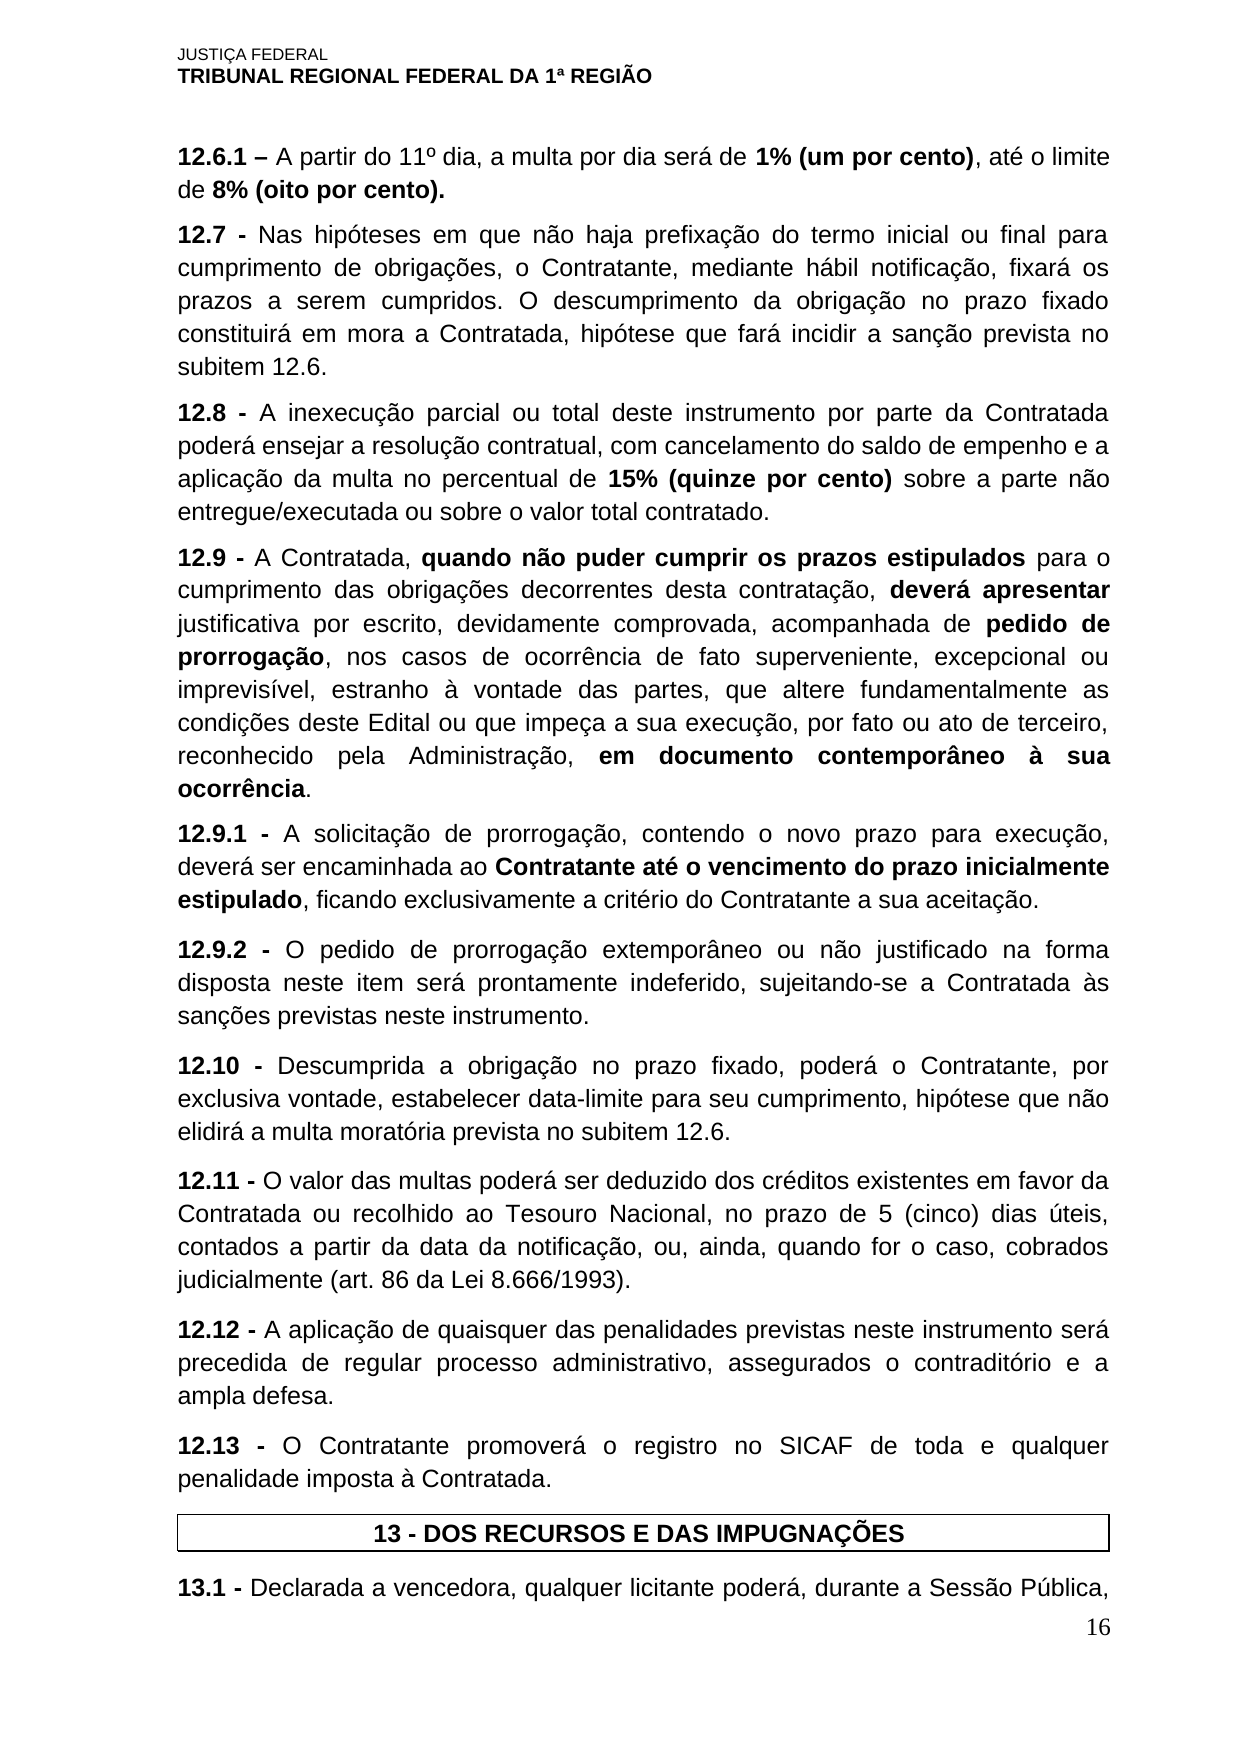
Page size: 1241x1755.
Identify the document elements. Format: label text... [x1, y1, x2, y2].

text 12.8 - A inexecução parcial ou total deste instrumento por parte da Contratada poderá ensejar a resolução contratual, com cancelamento do saldo de empenho e a aplicação da multa no percentual de 15% (quinze por cento) sobre a parte não entregue/executada ou sobre o valor total contratado. [177, 398, 1110, 526]
text 12.10 - Descumprida a obrigação no prazo fixado, poderá o Contratante, por exclusiva vontade, estabelecer data-limite para seu cumprimento, hipótese que não elidirá a multa moratória prevista no subitem 12.6. [177, 1051, 1110, 1145]
text 12.13 - O Contratante promoverá o registro no SICAF de toda e qualquer penalidade imposta à Contratada. [177, 1431, 1110, 1493]
text 12.9 - A Contratada, quando não puder cumprir os prazos estipulados para o cumprimento das obrigações decorrentes desta contratação, deverá apresentar justificativa por escrito, devidamente comprovada, acompanhada de pedido de prorrogação, nos casos de ocorrência de fato superveniente, excepcional ou imprevisível, estranho à vontade das partes, que altere fundamentalmente as condições deste Edital ou que impeça a sua execução, por fato ou ato de terceiro, reconhecido pela Administração, em documento contemporâneo à sua ocorrência. [177, 542, 1110, 802]
text 12.7 - Nas hipóteses em que não haja prefixação do termo inicial ou final para cumprimento de obrigações, o Contratante, mediante hábil notificação, fixará os prazos a serem cumpridos. O descumprimento da obrigação no prazo fixado constituirá em mora a Contratada, hipótese que fará incidir a sanção prevista no subitem 12.6. [177, 220, 1110, 381]
text 13 - DOS RECURSOS E DAS IMPUGNAÇÕES [178, 1515, 1108, 1550]
text 12.9.1 - A solicitação de prorrogação, contendo o novo prazo para execução, deverá ser encaminhada ao Contratante até o vencimento do prazo inicialmente estipulado, ficando exclusivamente a critério do Contratante a sua aceitação. [177, 819, 1110, 914]
text 12.11 - O valor das multas poderá ser deduzido dos créditos existentes em favor da Contratada ou recolhido ao Tesouro Nacional, no prazo de 5 (cinco) dias úteis, contados a partir da data da notificação, ou, ainda, quando for o caso, cobrados judicialmente (art. 86 da Lei 8.666/1993). [177, 1166, 1110, 1294]
text 12.6.1 – A partir do 11º dia, a multa por dia será de 1% (um por cento), até o limite de 8% (oito por cento). [177, 142, 1110, 203]
text 12.9.2 - O pedido de prorrogação extemporâneo ou não justificado na forma disposta neste item será prontamente indeferido, sujeitando-se a Contratada às sanções previstas neste instrumento. [177, 935, 1110, 1030]
text 12.12 - A aplicação de quaisquer das penalidades previstas neste instrumento será precedida de regular processo administrativo, assegurados o contraditório e a ampla defesa. [177, 1315, 1110, 1410]
text 13.1 - Declarada a vencedora, qualquer licitante poderá, durante a Sessão Pública, [177, 1573, 1110, 1601]
